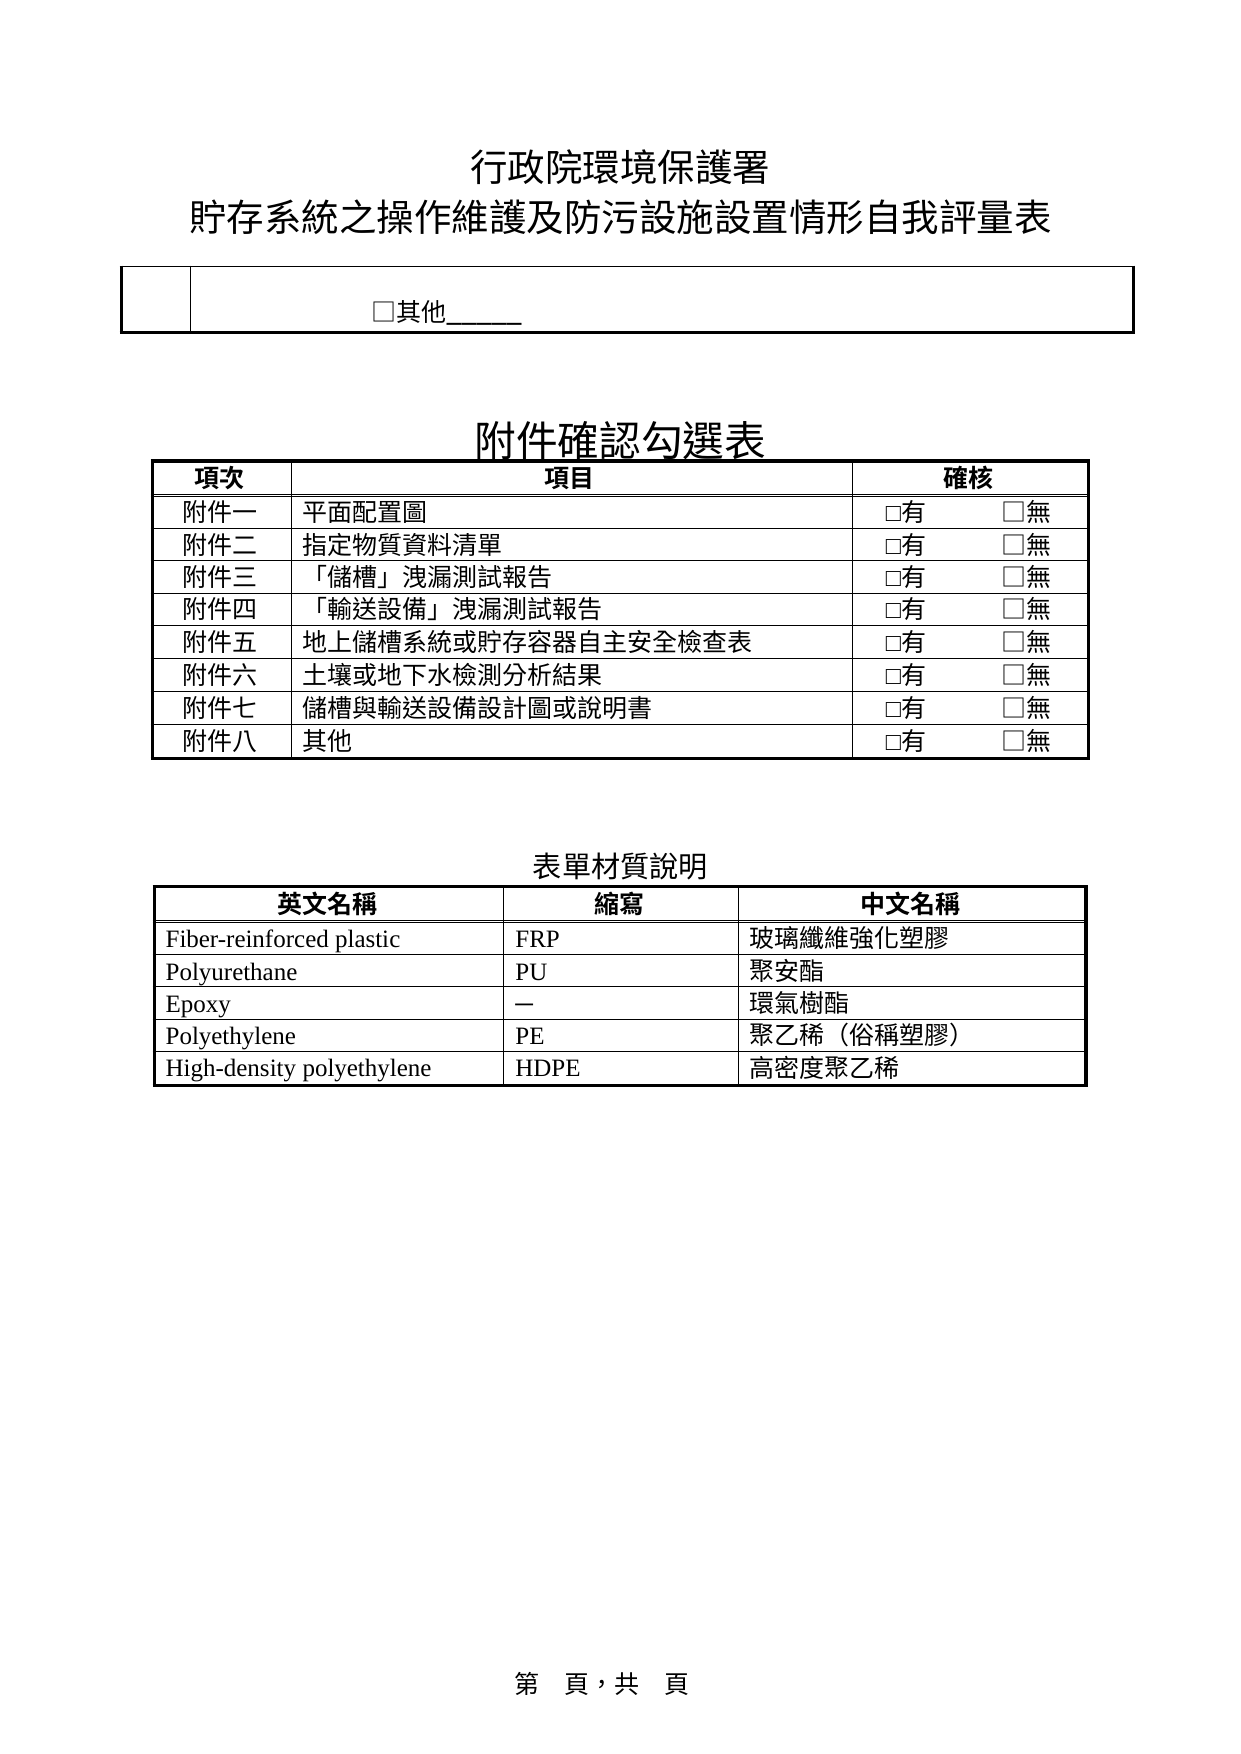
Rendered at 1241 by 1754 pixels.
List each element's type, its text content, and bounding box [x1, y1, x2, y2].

table_cell 附件六 [154, 659, 291, 691]
table_cell 玻璃纖維強化塑膠 [739, 923, 1084, 954]
table_cell 土壤或地下水檢測分析結果 [292, 659, 852, 691]
table_cell 附件七 [154, 692, 291, 724]
table_cell □有 □無 [853, 497, 1087, 528]
table_header 確核 [853, 463, 1087, 494]
table_header 項次 [154, 463, 291, 494]
table_header 項目 [292, 463, 852, 494]
table_header 縮寫 [504, 888, 738, 919]
table_header 英文名稱 [156, 888, 503, 919]
table_cell Fiber-reinforced plastic [156, 923, 503, 954]
text 附件確認勾選表 [118, 397, 1122, 459]
table_cell 「輸送設備」洩漏測試報告 [292, 594, 852, 625]
table_cell 附件八 [154, 725, 291, 757]
table_cell 平面配置圖 [292, 497, 852, 528]
table_cell 附件五 [154, 626, 291, 658]
table_cell □有 □無 [853, 594, 1087, 625]
table_header 中文名稱 [739, 888, 1084, 919]
table_cell PU [504, 955, 738, 986]
table_cell 附件二 [154, 529, 291, 560]
table_cell 儲槽與輸送設備設計圖或說明書 [292, 692, 852, 724]
table_cell HDPE [504, 1052, 738, 1084]
table_cell □有 □無 [853, 659, 1087, 691]
table_cell □有 □無 [853, 561, 1087, 593]
table_cell □其他_____ [191, 267, 1132, 331]
table_cell [123, 267, 190, 331]
table_cell Polyethylene [156, 1020, 503, 1051]
table_cell 附件四 [154, 594, 291, 625]
table_cell ─ [504, 987, 738, 1018]
table_cell 「儲槽」洩漏測試報告 [292, 561, 852, 593]
table_cell □有 □無 [853, 692, 1087, 724]
table_cell □有 □無 [853, 626, 1087, 658]
table_cell □有 □無 [853, 529, 1087, 560]
table_cell 附件三 [154, 561, 291, 593]
table_cell 指定物質資料清單 [292, 529, 852, 560]
table_cell 環氣樹酯 [739, 987, 1084, 1018]
table_cell 地上儲槽系統或貯存容器自主安全檢查表 [292, 626, 852, 658]
table_cell 附件一 [154, 497, 291, 528]
table_cell High-density polyethylene [156, 1052, 503, 1084]
table_cell 聚乙稀（俗稱塑膠） [739, 1020, 1084, 1051]
table_cell 聚安酯 [739, 955, 1084, 986]
text 表單材質說明 [118, 823, 1122, 885]
table_cell 高密度聚乙稀 [739, 1052, 1084, 1084]
table_cell PE [504, 1020, 738, 1051]
table_cell Polyurethane [156, 955, 503, 986]
table_cell Epoxy [156, 987, 503, 1018]
table_cell 其他 [292, 725, 852, 757]
table_cell □有 □無 [853, 725, 1087, 757]
table_cell FRP [504, 923, 738, 954]
